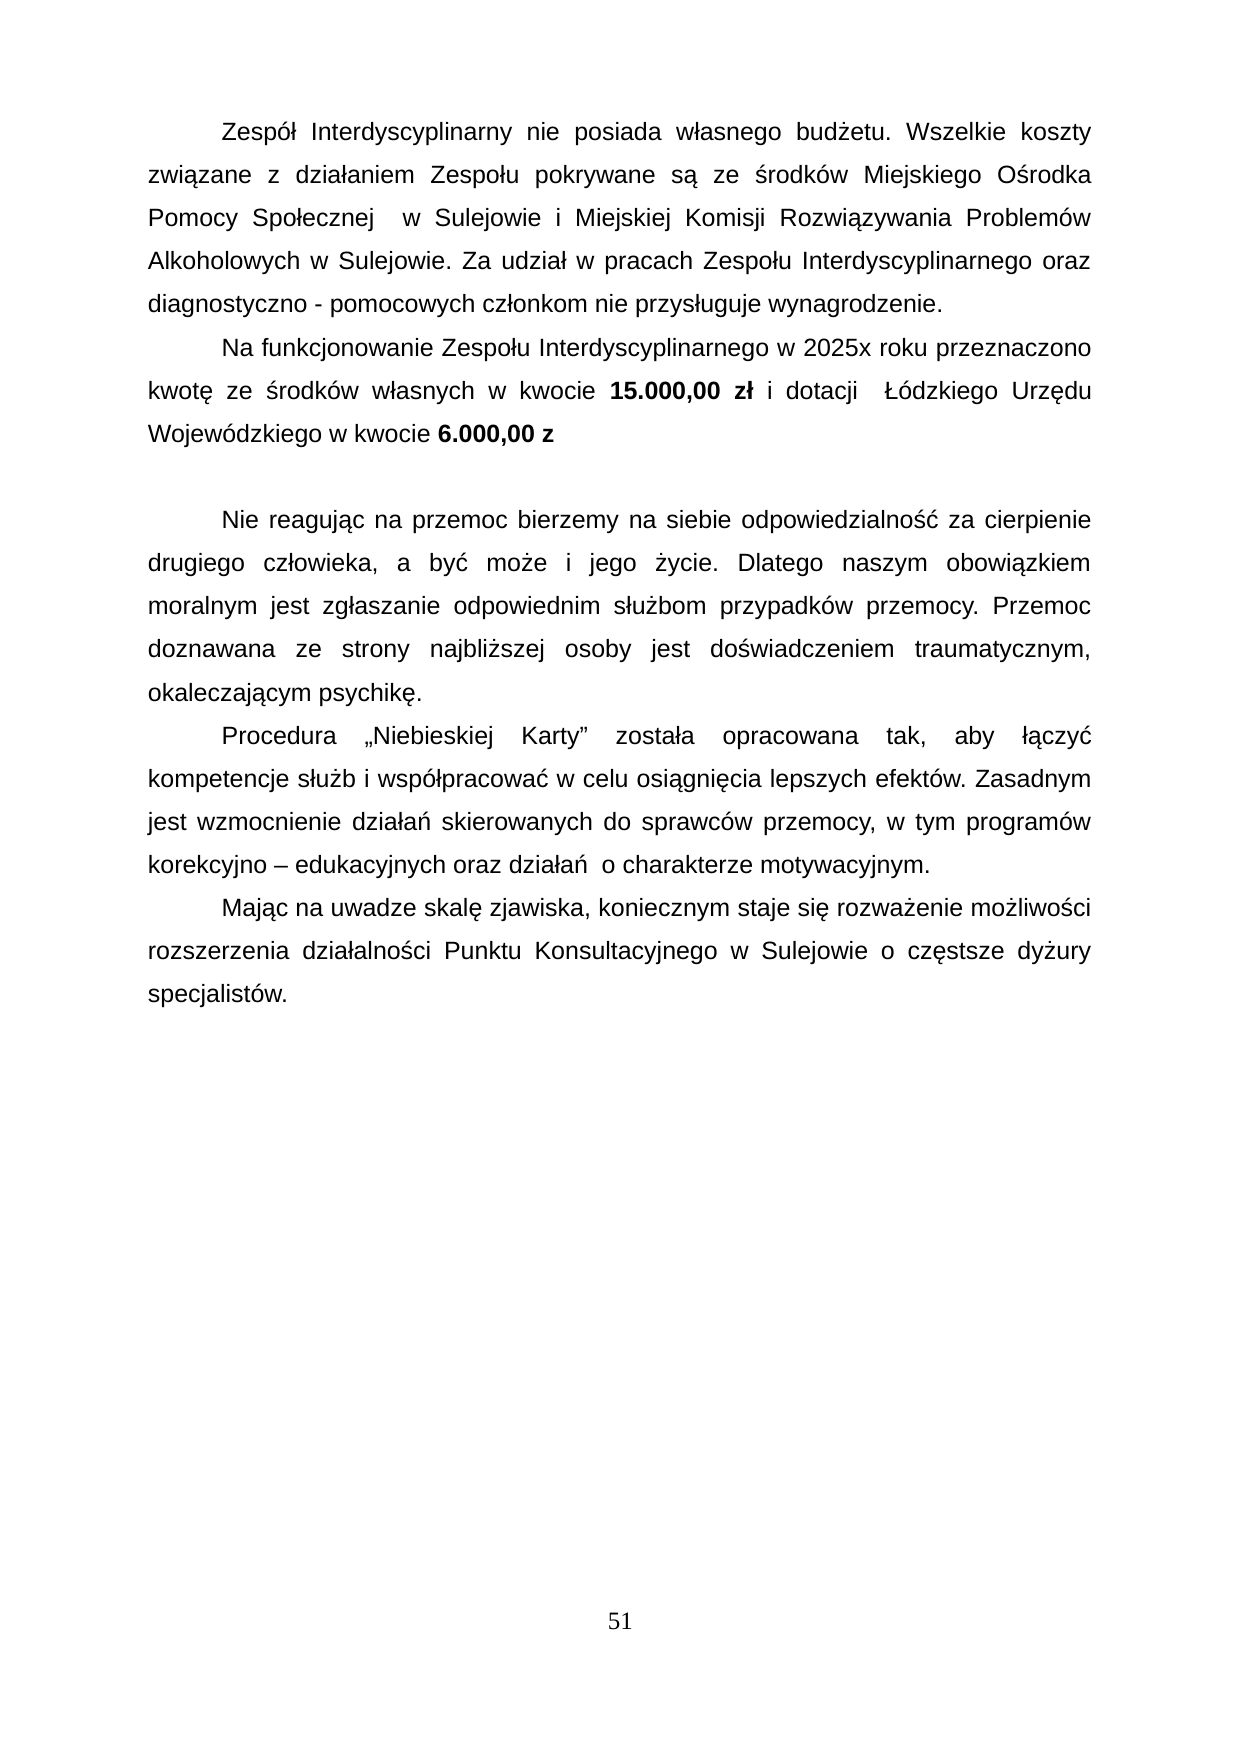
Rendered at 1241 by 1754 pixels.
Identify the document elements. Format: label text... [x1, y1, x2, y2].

text Nie reagując na przemoc bierzemy na siebie odpowiedzialność za cierpienie drugiego człowieka, a być może i jego życie. Dlatego naszym obowiązkiem moralnym jest zgłaszanie odpowiednim służbom przypadków przemocy. Przemoc doznawana ze strony najbliższej osoby jest doświadczeniem traumatycznym, okaleczającym psychikę. [148, 505, 1093, 706]
text Na funkcjonowanie Zespołu Interdyscyplinarnego w 2025x roku przeznaczono kwotę ze środków własnych w kwocie 15.000,00 zł i dotacji Łódzkiego Urzędu Wojewódzkiego w kwocie 6.000,00 z [148, 332, 1093, 447]
text Zespół Interdyscyplinarny nie posiada własnego budżetu. Wszelkie koszty związane z działaniem Zespołu pokrywane są ze środków Miejskiego Ośrodka Pomocy Społecznej w Sulejowie i Miejskiej Komisji Rozwiązywania Problemów Alkoholowych w Sulejowie. Za udział w pracach Zespołu Interdyscyplinarnego oraz diagnostyczno - pomocowych członkom nie przysługuje wynagrodzenie. [148, 117, 1093, 318]
text Mając na uwadze skalę zjawiska, koniecznym staje się rozważenie możliwości rozszerzenia działalności Punktu Konsultacyjnego w Sulejowie o częstsze dyżury specjalistów. [148, 893, 1093, 1008]
text Procedura „Niebieskiej Karty” została opracowana tak, aby łączyć kompetencje służb i współpracować w celu osiągnięcia lepszych efektów. Zasadnym jest wzmocnienie działań skierowanych do sprawców przemocy, w tym programów korekcyjno – edukacyjnych oraz działań o charakterze motywacyjnym. [148, 721, 1093, 879]
